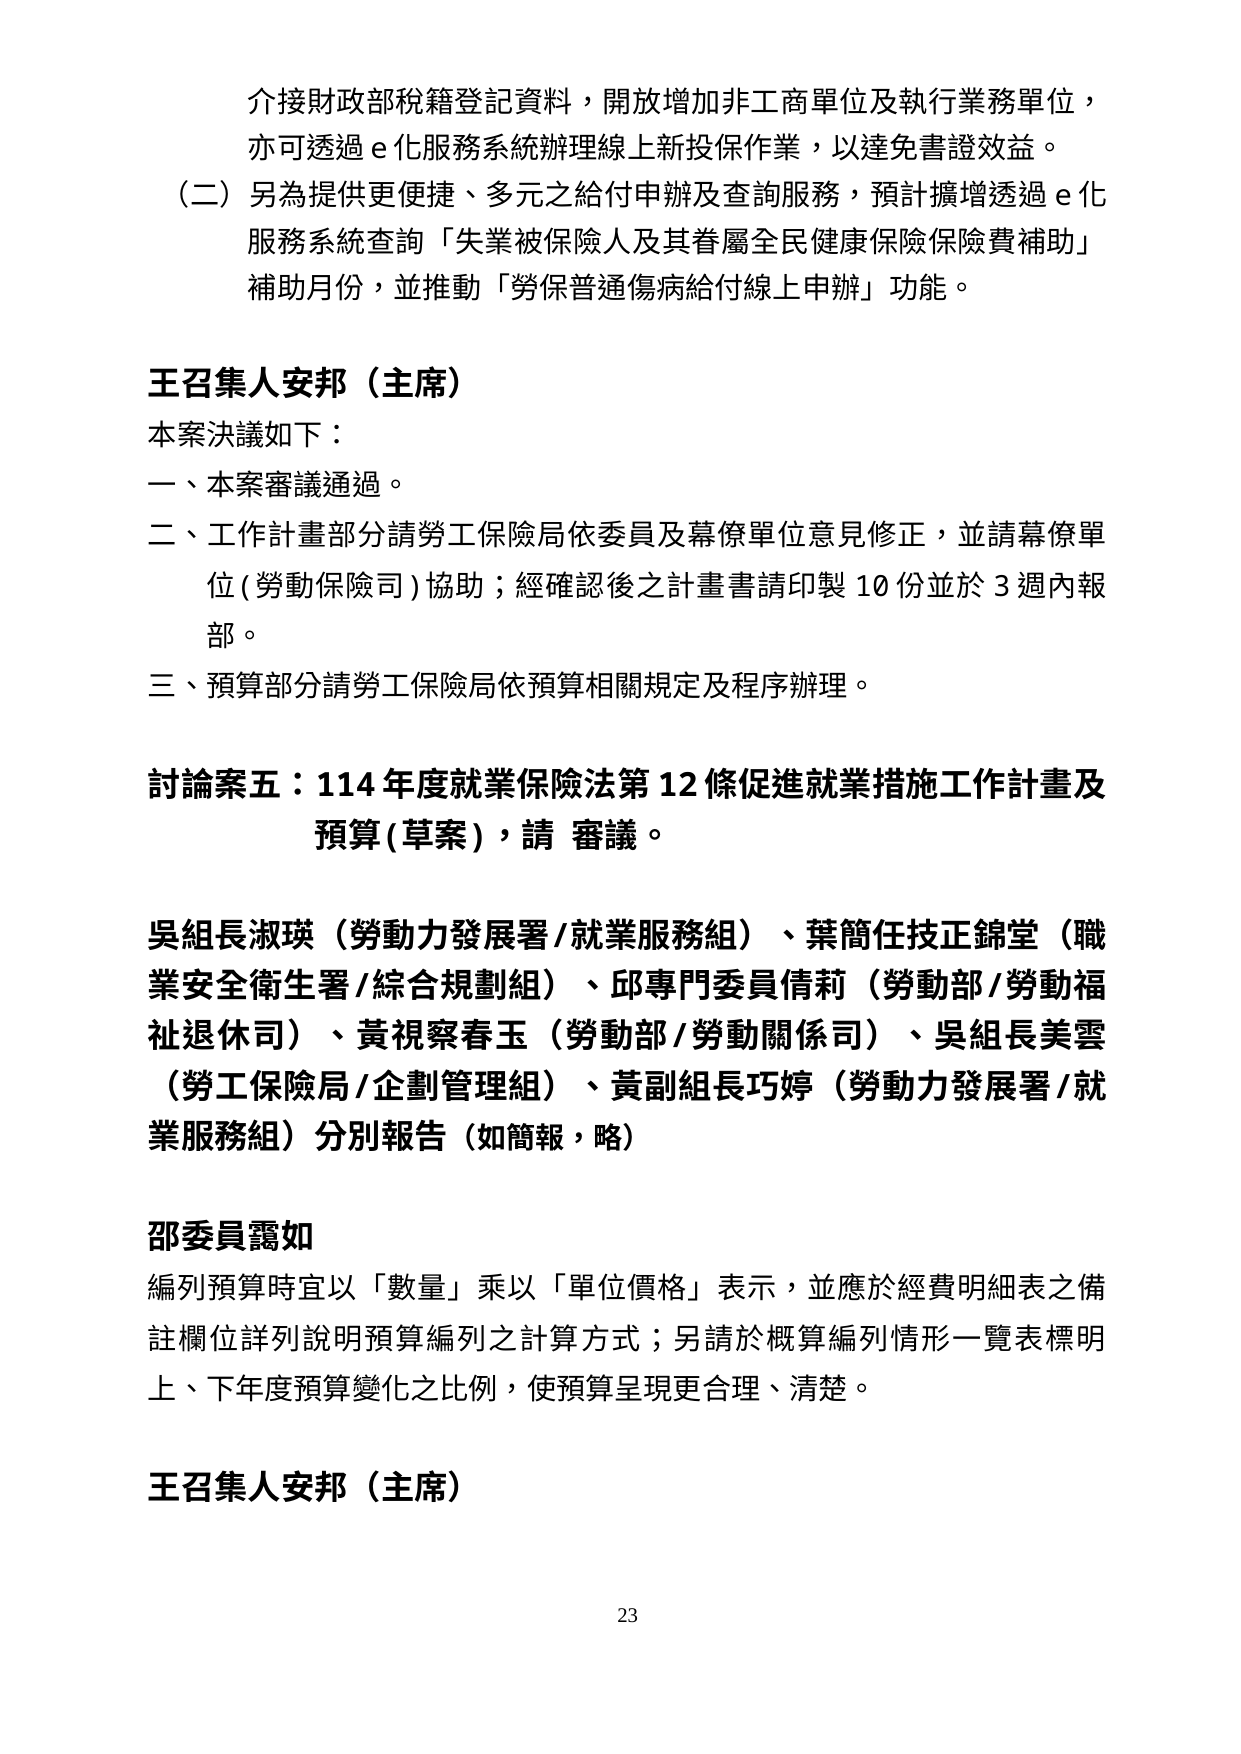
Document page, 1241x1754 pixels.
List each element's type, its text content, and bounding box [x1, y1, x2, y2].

text 編列預算時宜以「數量」乘以「單位價格」表示，並應於經費明細表之備註欄位詳列說明預算編列之計算方式；另請於概算編列情形一覽表標明上、下年度預算變化之比例，使預算呈現更合理、清楚。 [148, 1259, 1107, 1409]
text 本案決議如下： [148, 405, 1107, 455]
text 二、工作計畫部分請勞工保險局依委員及幕僚單位意見修正，並請幕僚單位(勞動保險司)協助；經確認後之計畫書請印製10份並於3週內報部。 [148, 506, 1107, 656]
text 介接財政部稅籍登記資料，開放增加非工商單位及執行業務單位，亦可透過e化服務系統辦理線上新投保作業，以達免書證效益。 [160, 75, 1107, 168]
text 討論案五：114年度就業保險法第12條促進就業措施工作計畫及預算(草案)，請 審議。 [148, 757, 1107, 857]
text 一、本案審議通過。 [148, 455, 1107, 506]
text 邵委員靄如 [148, 1208, 1107, 1259]
text 王召集人安邦（主席） [148, 355, 1107, 405]
text （二）另為提供更便捷、多元之給付申辦及查詢服務，預計擴增透過e化服務系統查詢「失業被保險人及其眷屬全民健康保險保險費補助」補助月份，並推動「勞保普通傷病給付線上申辦」功能。 [160, 168, 1107, 308]
text 吳組長淑瑛（勞動力發展署/就業服務組）、葉簡任技正錦堂（職業安全衛生署/綜合規劃組）、邱專門委員倩莉（勞動部/勞動福祉退休司）、黃視察春玉（勞動部/勞動關係司）、吳組長美雲（勞工保險局/企劃管理組）、黃副組長巧婷（勞動力發展署/就業服務組）分別報告（如簡報，略） [148, 907, 1107, 1158]
text 王召集人安邦（主席） [148, 1459, 1107, 1510]
text 三、預算部分請勞工保險局依預算相關規定及程序辦理。 [148, 656, 1107, 706]
